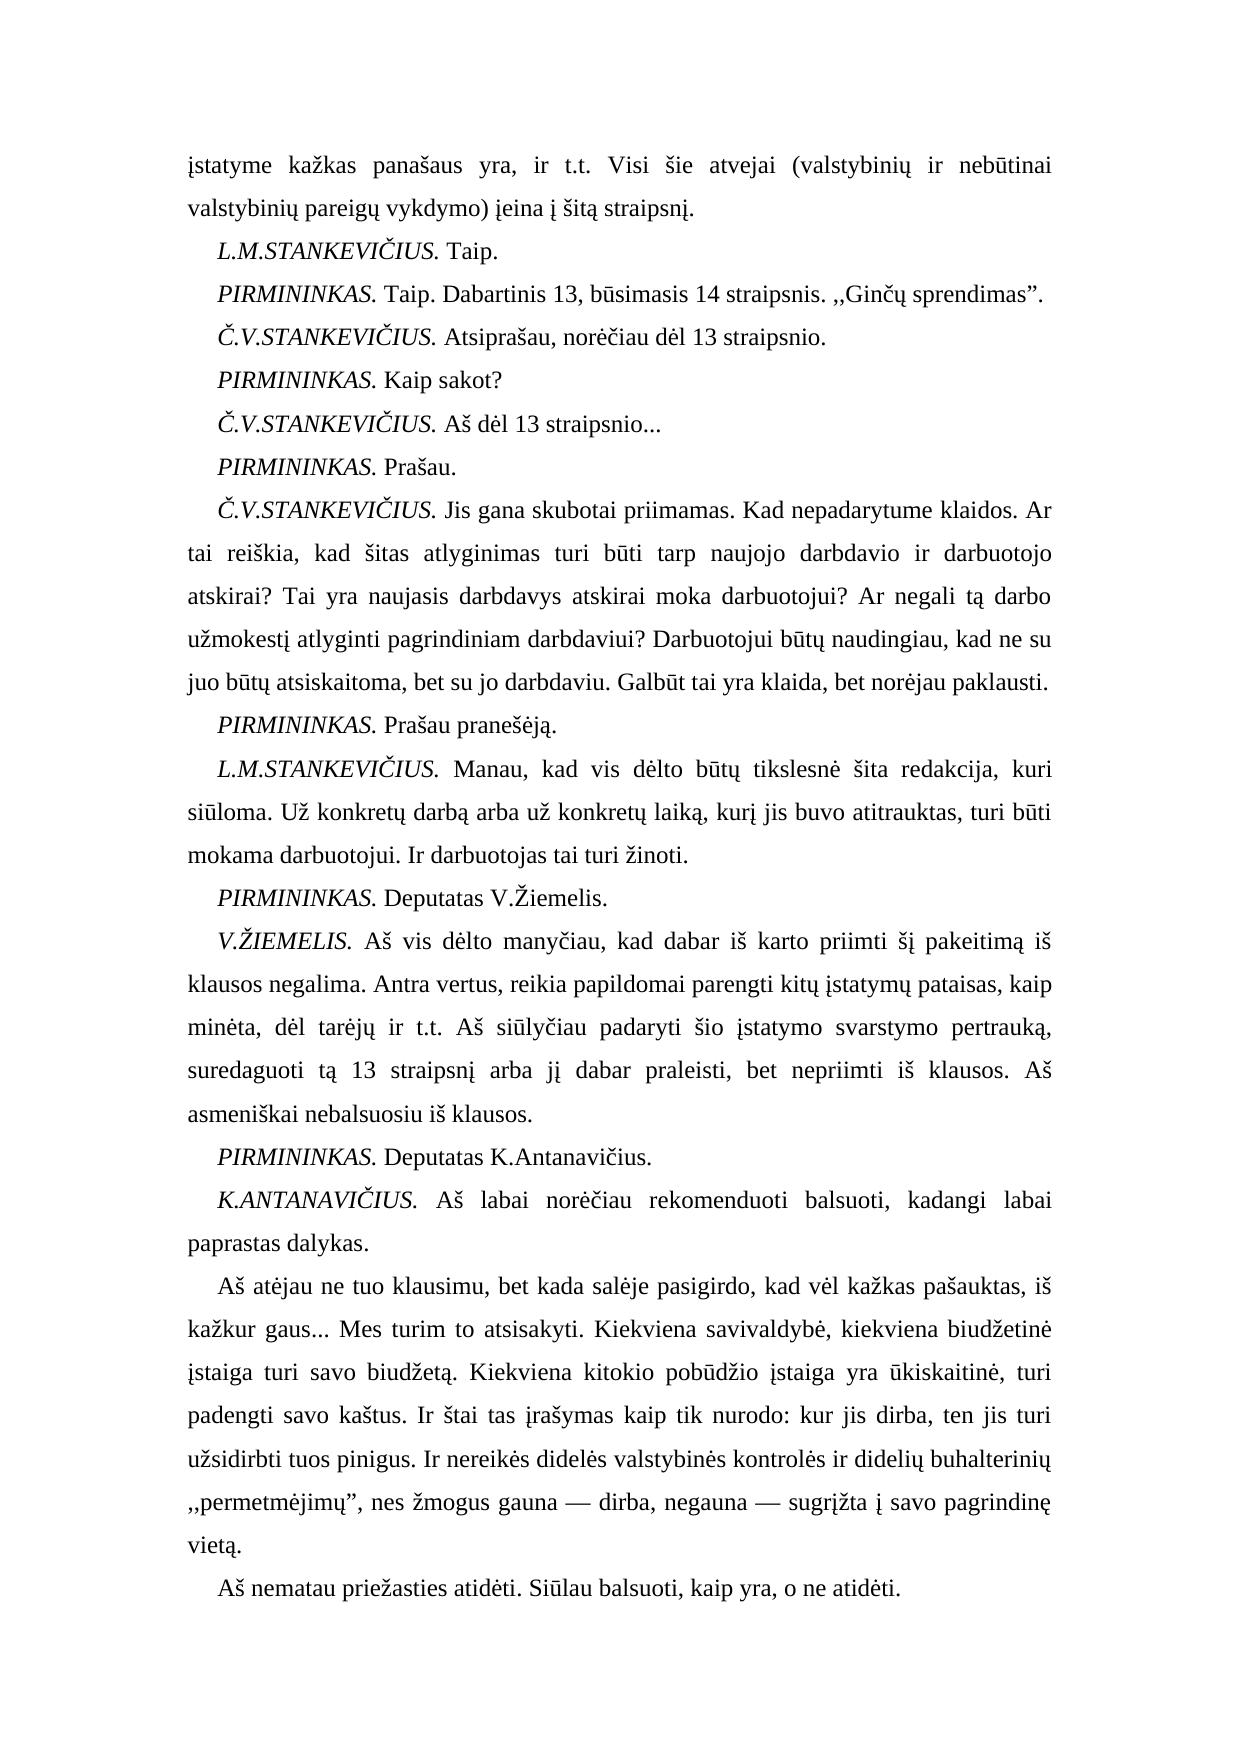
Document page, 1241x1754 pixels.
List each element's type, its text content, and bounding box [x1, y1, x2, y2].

text L.M.STANKEVIČIUS. Taip. [187, 236, 1053, 265]
text Aš atėjau ne tuo klausimu, bet kada salėje pasigirdo, kad vėl kažkas pašauktas, iš kažkur gaus... Mes turim to atsisakyti. Kiekviena savivaldybė, kiekviena biudžetinė įstaiga turi savo biudžetą. Kiekviena kitokio pobūdžio įstaiga yra ūkiskaitinė, turi padengti savo kaštus. Ir štai tas įrašymas kaip tik nurodo: kur jis dirba, ten jis turi užsidirbti tuos pinigus. Ir nereikės didelės valstybinės kontrolės ir didelių buhalterinių ,,permetmėjimų”, nes žmogus gauna — dirba, negauna — sugrįžta į savo pagrindinę vietą. [187, 1271, 1053, 1559]
text K.ANTANAVIČIUS. Aš labai norėčiau rekomenduoti balsuoti, kadangi labai paprastas dalykas. [187, 1185, 1053, 1257]
text PIRMININKAS. Deputatas K.Antanavičius. [187, 1142, 1053, 1171]
text PIRMININKAS. Taip. Dabartinis 13, būsimasis 14 straipsnis. ,,Ginčų sprendimas”. [187, 279, 1053, 308]
text PIRMININKAS. Kaip sakot? [187, 366, 1053, 394]
text PIRMININKAS. Prašau pranešėją. [187, 711, 1053, 739]
text įstatyme kažkas panašaus yra, ir t.t. Visi šie atvejai (valstybinių ir nebūtinai valstybinių pareigų vykdymo) įeina į šitą straipsnį. [187, 150, 1053, 222]
text Č.V.STANKEVIČIUS. Jis gana skubotai priimamas. Kad nepadarytume klaidos. Ar tai reiškia, kad šitas atlyginimas turi būti tarp naujojo darbdavio ir darbuotojo atskirai? Tai yra naujasis darbdavys atskirai moka darbuotojui? Ar negali tą darbo užmokestį atlyginti pagrindiniam darbdaviui? Darbuotojui būtų naudingiau, kad ne su juo būtų atsiskaitoma, bet su jo darbdaviu. Galbūt tai yra klaida, bet norėjau paklausti. [187, 495, 1053, 696]
text PIRMININKAS. Deputatas V.Žiemelis. [187, 883, 1053, 912]
text Č.V.STANKEVIČIUS. Aš dėl 13 straipsnio... [187, 409, 1053, 437]
text L.M.STANKEVIČIUS. Manau, kad vis dėlto būtų tikslesnė šita redakcija, kuri siūloma. Už konkretų darbą arba už konkretų laiką, kurį jis buvo atitrauktas, turi būti mokama darbuotojui. Ir darbuotojas tai turi žinoti. [187, 754, 1053, 869]
text PIRMININKAS. Prašau. [187, 452, 1053, 481]
text Č.V.STANKEVIČIUS. Atsiprašau, norėčiau dėl 13 straipsnio. [187, 322, 1053, 351]
text V.ŽIEMELIS. Aš vis dėlto manyčiau, kad dabar iš karto priimti šį pakeitimą iš klausos negalima. Antra vertus, reikia papildomai parengti kitų įstatymų pataisas, kaip minėta, dėl tarėjų ir t.t. Aš siūlyčiau padaryti šio įstatymo svarstymo pertrauką, suredaguoti tą 13 straipsnį arba jį dabar praleisti, bet nepriimti iš klausos. Aš asmeniškai nebalsuosiu iš klausos. [187, 926, 1053, 1127]
text Aš nematau priežasties atidėti. Siūlau balsuoti, kaip yra, o ne atidėti. [187, 1573, 1053, 1602]
